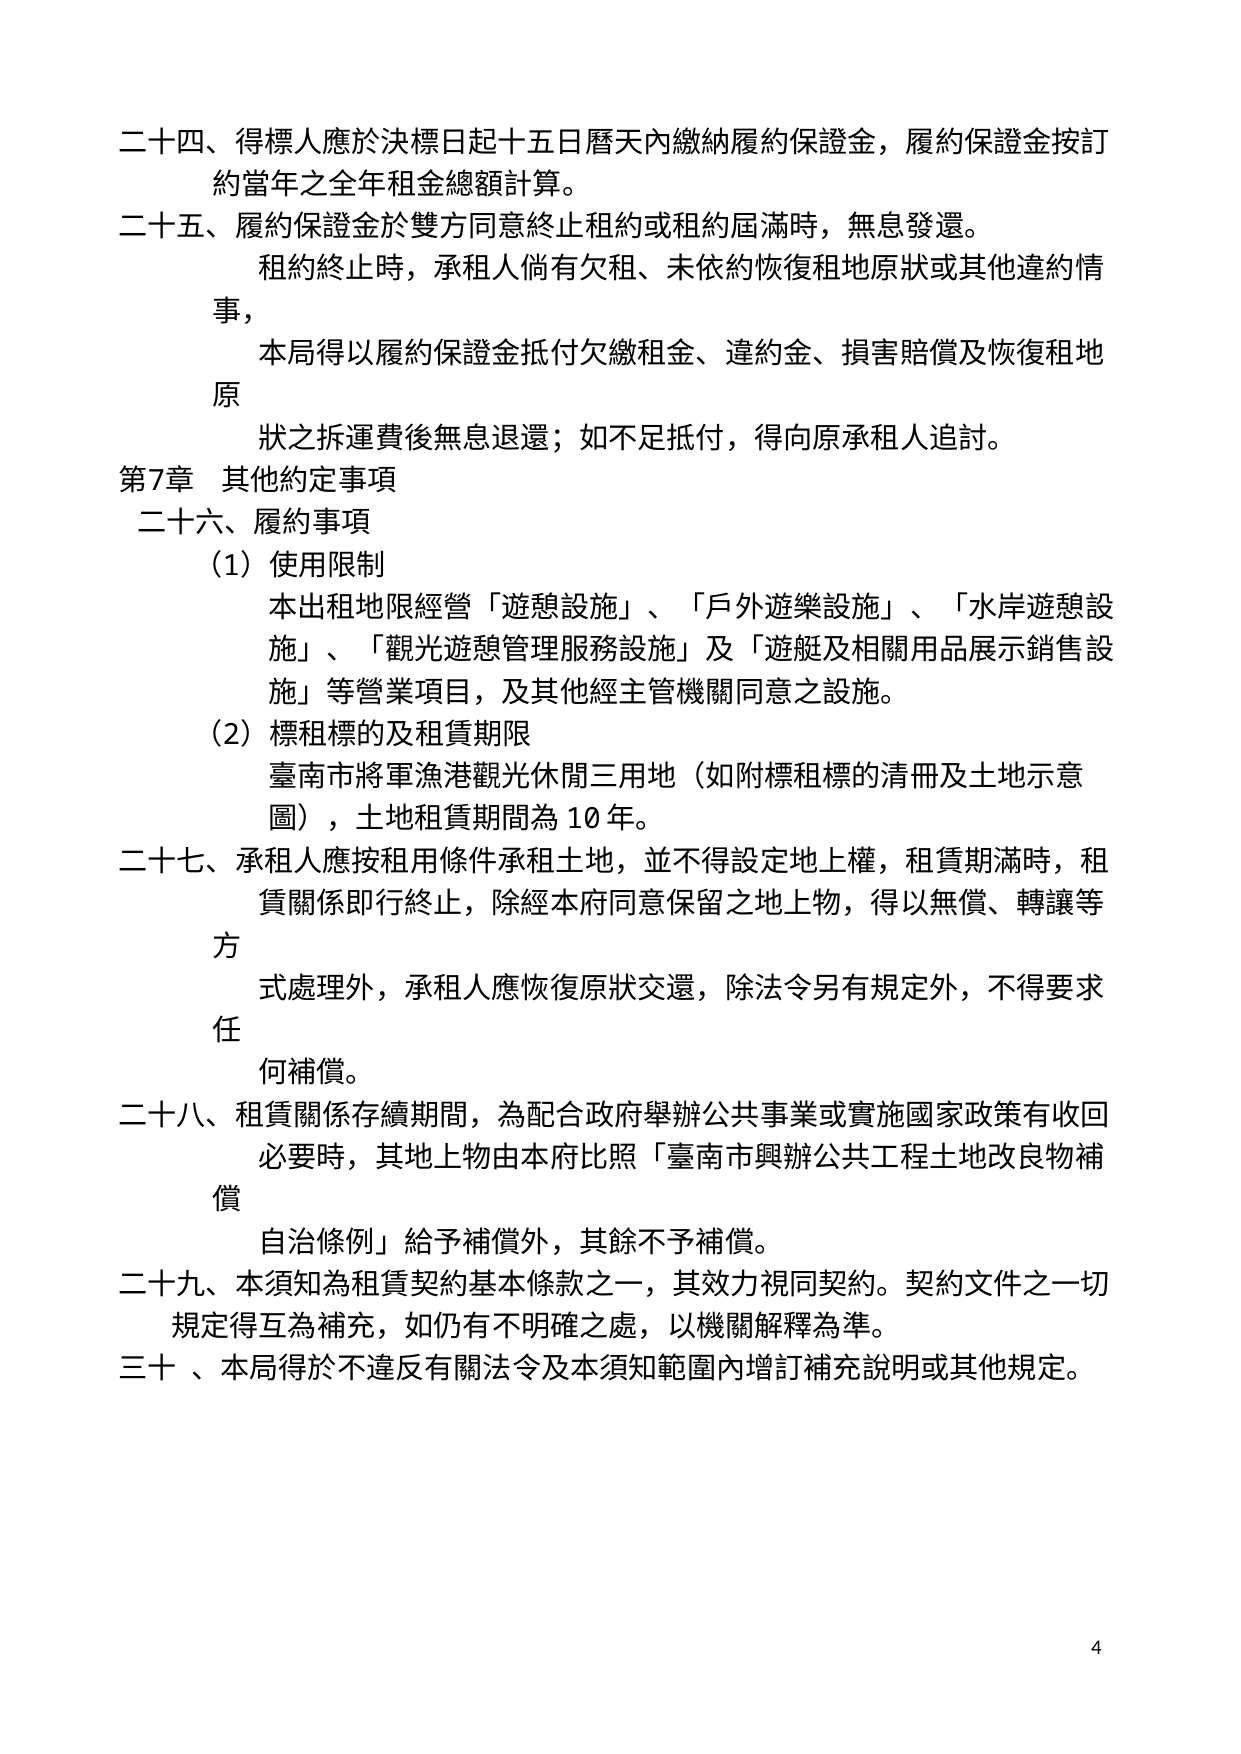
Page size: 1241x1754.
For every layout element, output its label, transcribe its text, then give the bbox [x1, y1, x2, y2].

text 二十八、租賃關係存續期間，為配合政府舉辦公共事業或實施國家政策有收回 [118, 1091, 1122, 1133]
list 臺南市將軍漁港觀光休閒三用地（如附標租標的清冊及土地示意圖），土地租賃期間為10年。 [268, 753, 1122, 837]
text 規定得互為補充，如仍有不明確之處，以機關解釋為準。 [118, 1303, 1122, 1345]
text 賃關係即行終止，除經本府同意保留之地上物，得以無償、轉讓等方 [118, 880, 1122, 964]
text 三十 、本局得於不違反有關法令及本須知範圍內增訂補充說明或其他規定。 [118, 1345, 1122, 1387]
text 必要時，其地上物由本府比照「臺南市興辦公共工程土地改良物補償 [118, 1133, 1122, 1218]
text 狀之拆運費後無息退還；如不足抵付，得向原承租人追討。 [118, 414, 1122, 456]
text 何補償。 [118, 1049, 1122, 1091]
list 本出租地限經營「遊憩設施」、「戶外遊樂設施」、「水岸遊憩設施」、「觀光遊憩管理服務設施」及「遊艇及相關用品展示銷售設施」等營業項目，及其他經主管機關同意之設施。 [268, 583, 1122, 710]
text 二十七、承租人應按租用條件承租土地，並不得設定地上權，租賃期滿時，租 [118, 837, 1122, 880]
text 式處理外，承租人應恢復原狀交還，除法令另有規定外，不得要求任 [118, 964, 1122, 1049]
list 其他約定事項 [118, 456, 1122, 499]
text 本局得以履約保證金抵付欠繳租金、違約金、損害賠償及恢復租地原 [118, 329, 1122, 414]
text 自治條例」給予補償外，其餘不予補償。 [118, 1218, 1122, 1260]
list （1）使用限制 [193, 541, 1122, 583]
text 二十四、得標人應於決標日起十五日曆天內繳納履約保證金，履約保證金按訂約當年之全年租金總額計算。 [118, 118, 1122, 203]
text 二十五、履約保證金於雙方同意終止租約或租約屆滿時，無息發還。 [118, 203, 1122, 245]
text 租約終止時，承租人倘有欠租、未依約恢復租地原狀或其他違約情事， [118, 245, 1122, 329]
list （2）標租標的及租賃期限 [193, 710, 1122, 753]
text 二十九、本須知為租賃契約基本條款之一，其效力視同契約。契約文件之一切 [118, 1260, 1122, 1303]
list 二十六、履約事項 [137, 499, 1122, 541]
